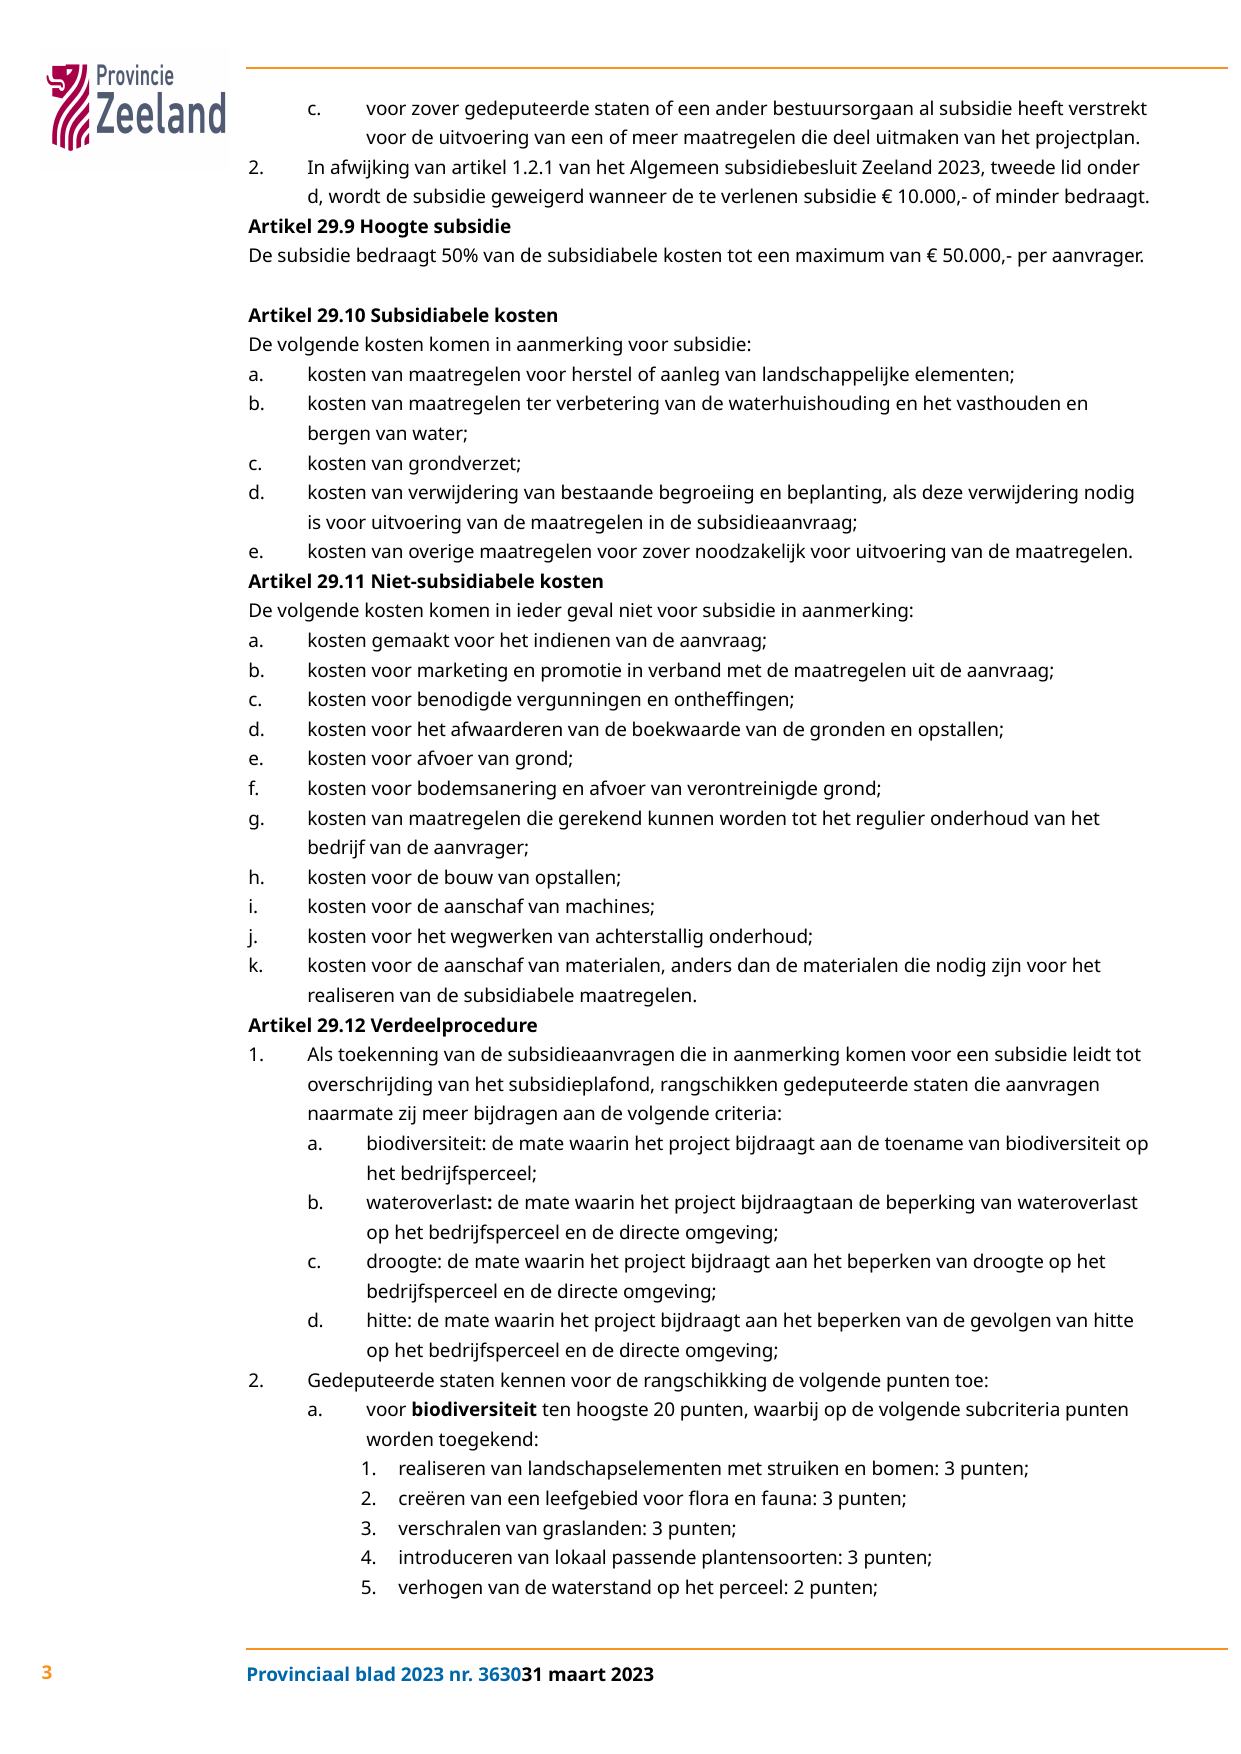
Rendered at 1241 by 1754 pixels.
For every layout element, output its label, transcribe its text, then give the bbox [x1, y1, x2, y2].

text De subsidie bedraagt 50% van de subsidiabele kosten tot een maximum van € 50.000,- per aanvrager. [248, 243, 1152, 268]
list kosten voor de bouw van opstallen; [248, 864, 1152, 890]
list kosten voor het wegwerken van achterstallig onderhoud; [248, 923, 1152, 949]
list kosten van verwijdering van bestaande begroeiing en beplanting, als deze verwijdering nodig is voor uitvoering van de maatregelen in de subsidieaanvraag; [248, 479, 1152, 535]
list kosten van maatregelen voor herstel of aanleg van landschappelijke elementen; [248, 361, 1152, 387]
list kosten voor bodemsanering en afvoer van verontreinigde grond; [248, 775, 1152, 801]
list kosten voor benodigde vergunningen en ontheffingen; [248, 686, 1152, 712]
text De volgende kosten komen in aanmerking voor subsidie: [248, 331, 1152, 357]
list droogte: de mate waarin het project bijdraagt aan het beperken van droogte op het bedrijfsperceel en de directe omgeving; [307, 1248, 1152, 1304]
list kosten voor marketing en promotie in verband met de maatregelen uit de aanvraag; [248, 657, 1152, 683]
list voor biodiversiteit ten hoogste 20 punten, waarbij op de volgende subcriteria punten worden toegekend: [307, 1396, 1152, 1452]
list kosten voor de aanschaf van materialen, anders dan de materialen die nodig zijn voor het realiseren van de subsidiabele maatregelen. [248, 953, 1152, 1008]
list verhogen van de waterstand op het perceel: 2 punten; [361, 1574, 1152, 1600]
picture [41, 47, 231, 172]
list biodiversiteit: de mate waarin het project bijdraagt aan de toename van biodiversiteit op het bedrijfsperceel; [307, 1130, 1152, 1186]
list kosten voor het afwaarderen van de boekwaarde van de gronden en opstallen; [248, 716, 1152, 742]
text Artikel 29.11 Niet-subsidiabele kosten [248, 568, 1152, 594]
list voor zover gedeputeerde staten of een ander bestuursorgaan al subsidie heeft verstrekt voor de uitvoering van een of meer maatregelen die deel uitmaken van het projectplan. [307, 95, 1152, 150]
list introduceren van lokaal passende plantensoorten: 3 punten; [361, 1544, 1152, 1570]
list kosten van overige maatregelen voor zover noodzakelijk voor uitvoering van de maatregelen. [248, 538, 1152, 564]
list wateroverlast: de mate waarin het project bijdraagtaan de beperking van wateroverlast op het bedrijfsperceel en de directe omgeving; [307, 1189, 1152, 1245]
text Artikel 29.10 Subsidiabele kosten [248, 302, 1152, 328]
list kosten van maatregelen die gerekend kunnen worden tot het regulier onderhoud van het bedrijf van de aanvrager; [248, 805, 1152, 860]
list kosten gemaakt voor het indienen van de aanvraag; [248, 627, 1152, 653]
list realiseren van landschapselementen met struiken en bomen: 3 punten; [361, 1456, 1152, 1481]
list Gedeputeerde staten kennen voor de rangschikking de volgende punten toe: [248, 1367, 1152, 1393]
text Artikel 29.9 Hoogte subsidie [248, 213, 1152, 239]
list Als toekenning van de subsidieaanvragen die in aanmerking komen voor een subsidie leidt tot overschrijding van het subsidieplafond, rangschikken gedeputeerde staten die aanvragen naarmate zij meer bijdragen aan de volgende criteria: [248, 1041, 1152, 1126]
list kosten van maatregelen ter verbetering van de waterhuishouding en het vasthouden en bergen van water; [248, 391, 1152, 446]
list kosten van grondverzet; [248, 450, 1152, 476]
text Artikel 29.12 Verdeelprocedure [248, 1012, 1152, 1038]
list creëren van een leefgebied voor flora en fauna: 3 punten; [361, 1485, 1152, 1511]
list kosten voor afvoer van grond; [248, 746, 1152, 771]
list In afwijking van artikel 1.2.1 van het Algemeen subsidiebesluit Zeeland 2023, tweede lid onder d, wordt de subsidie geweigerd wanneer de te verlenen subsidie € 10.000,- of minder bedraagt. [248, 154, 1152, 209]
list kosten voor de aanschaf van machines; [248, 893, 1152, 919]
list hitte: de mate waarin het project bijdraagt aan het beperken van de gevolgen van hitte op het bedrijfsperceel en de directe omgeving; [307, 1308, 1152, 1363]
text De volgende kosten komen in ieder geval niet voor subsidie in aanmerking: [248, 598, 1152, 623]
list verschralen van graslanden: 3 punten; [361, 1515, 1152, 1541]
